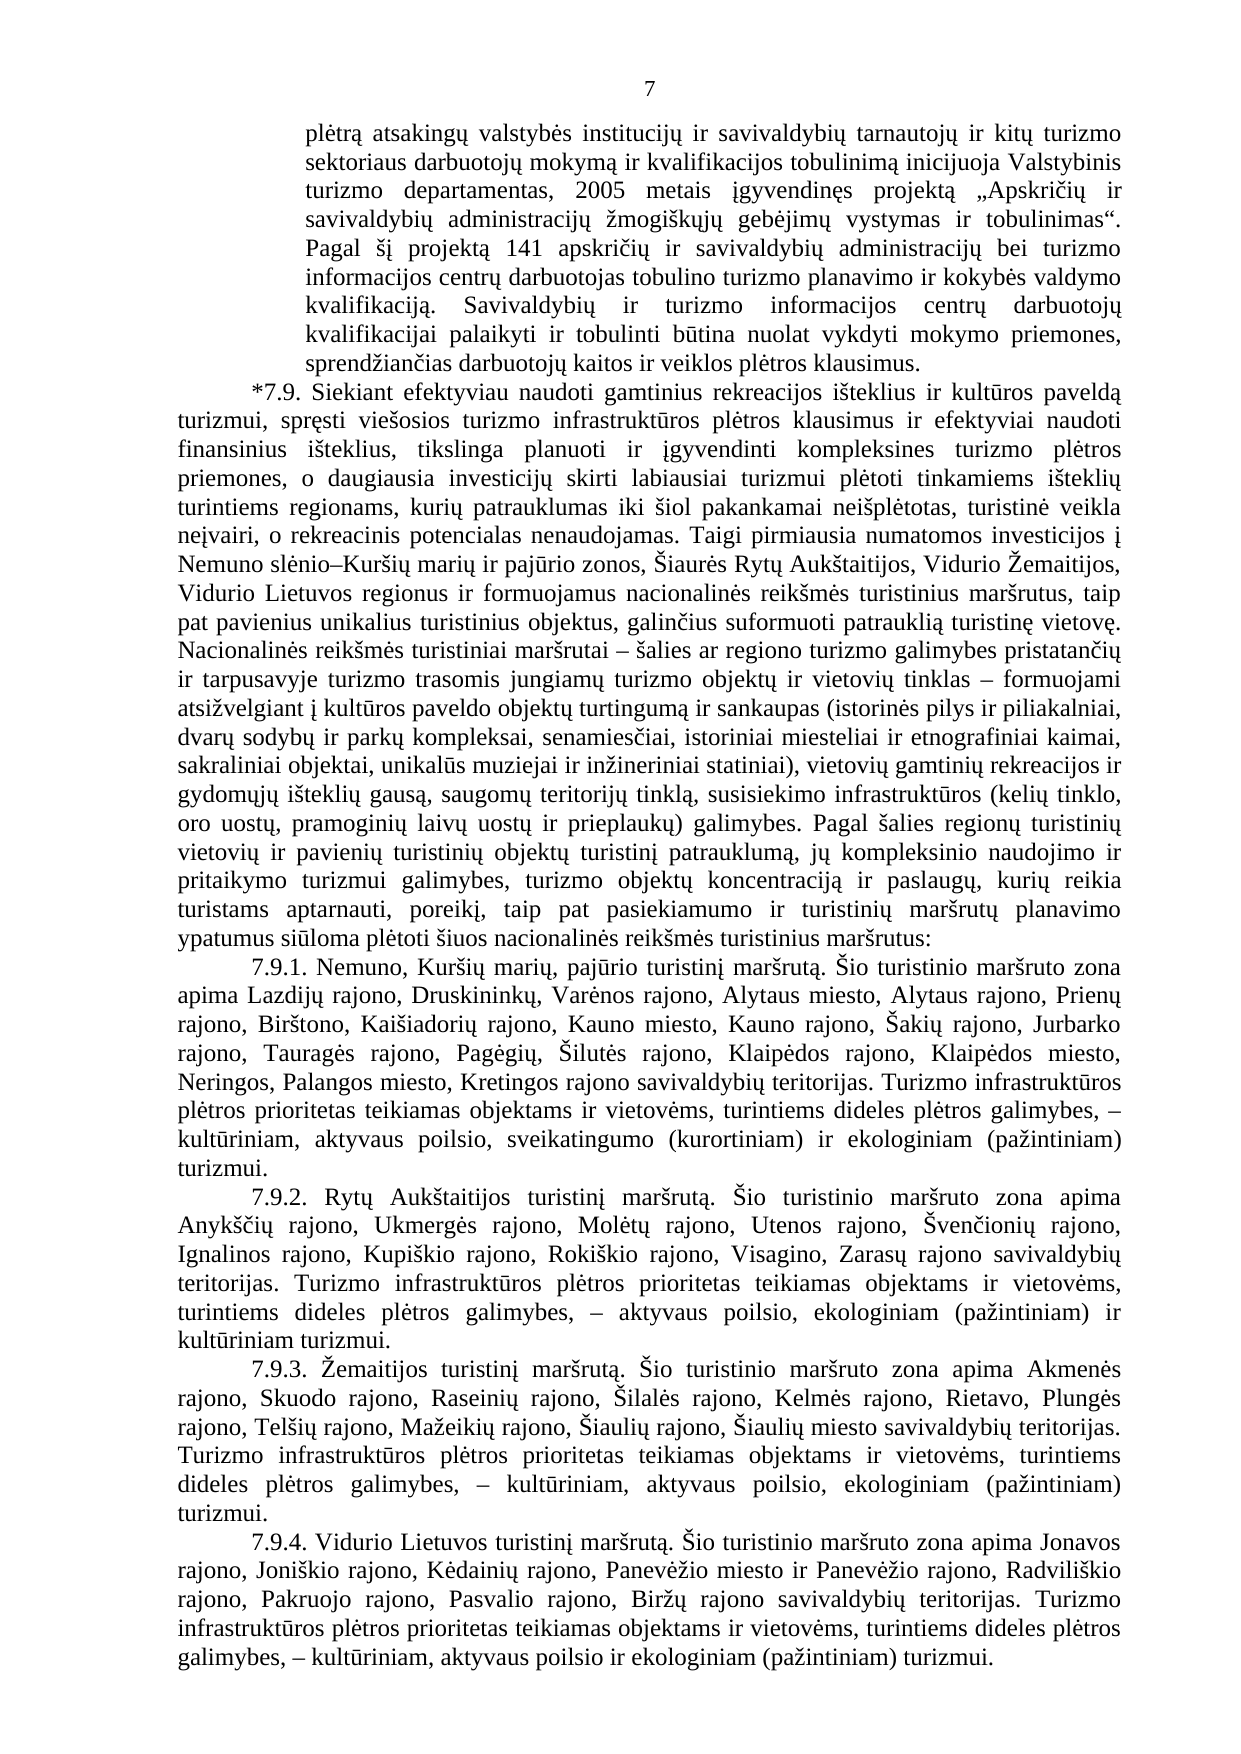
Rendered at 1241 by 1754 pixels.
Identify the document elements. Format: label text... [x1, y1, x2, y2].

list plėtrą atsakingų valstybės institucijų ir savivaldybių tarnautojų ir kitų turizmo sektoriaus darbuotojų mokymą ir kvalifikacijos tobulinimą inicijuoja Valstybinis turizmo departamentas, 2005 metais įgyvendinęs projektą „Apskričių ir savivaldybių administracijų žmogiškųjų gebėjimų vystymas ir tobulinimas“. Pagal šį projektą 141 apskričių ir savivaldybių administracijų bei turizmo informacijos centrų darbuotojas tobulino turizmo planavimo ir kokybės valdymo kvalifikaciją. Savivaldybių ir turizmo informacijos centrų darbuotojų kvalifikacijai palaikyti ir tobulinti būtina nuolat vykdyti mokymo priemones, sprendžiančias darbuotojų kaitos ir veiklos plėtros klausimus. [249, 118, 1122, 377]
text *7.9. Siekiant efektyviau naudoti gamtinius rekreacijos išteklius ir kultūros paveldą turizmui, spręsti viešosios turizmo infrastruktūros plėtros klausimus ir efektyviai naudoti finansinius išteklius, tikslinga planuoti ir įgyvendinti kompleksines turizmo plėtros priemones, o daugiausia investicijų skirti labiausiai turizmui plėtoti tinkamiems išteklių turintiems regionams, kurių patrauklumas iki šiol pakankamai neišplėtotas, turistinė veikla neįvairi, o rekreacinis potencialas nenaudojamas. Taigi pirmiausia numatomos investicijos į Nemuno slėnio–Kuršių marių ir pajūrio zonos, Šiaurės Rytų Aukštaitijos, Vidurio Žemaitijos, Vidurio Lietuvos regionus ir formuojamus nacionalinės reikšmės turistinius maršrutus, taip pat pavienius unikalius turistinius objektus, galinčius suformuoti patrauklią turistinę vietovę. Nacionalinės reikšmės turistiniai maršrutai – šalies ar regiono turizmo galimybes pristatančių ir tarpusavyje turizmo trasomis jungiamų turizmo objektų ir vietovių tinklas – formuojami atsižvelgiant į kultūros paveldo objektų turtingumą ir sankaupas (istorinės pilys ir piliakalniai, dvarų sodybų ir parkų kompleksai, senamiesčiai, istoriniai miesteliai ir etnografiniai kaimai, sakraliniai objektai, unikalūs muziejai ir inžineriniai statiniai), vietovių gamtinių rekreacijos ir gydomųjų išteklių gausą, saugomų teritorijų tinklą, susisiekimo infrastruktūros (kelių tinklo, oro uostų, pramoginių laivų uostų ir prieplaukų) galimybes. Pagal šalies regionų turistinių vietovių ir pavienių turistinių objektų turistinį patrauklumą, jų kompleksinio naudojimo ir pritaikymo turizmui galimybes, turizmo objektų koncentraciją ir paslaugų, kurių reikia turistams aptarnauti, poreikį, taip pat pasiekiamumo ir turistinių maršrutų planavimo ypatumus siūloma plėtoti šiuos nacionalinės reikšmės turistinius maršrutus: [177, 377, 1122, 952]
text 7.9.3. Žemaitijos turistinį maršrutą. Šio turistinio maršruto zona apima Akmenės rajono, Skuodo rajono, Raseinių rajono, Šilalės rajono, Kelmės rajono, Rietavo, Plungės rajono, Telšių rajono, Mažeikių rajono, Šiaulių rajono, Šiaulių miesto savivaldybių teritorijas. Turizmo infrastruktūros plėtros prioritetas teikiamas objektams ir vietovėms, turintiems dideles plėtros galimybes, – kultūriniam, aktyvaus poilsio, ekologiniam (pažintiniam) turizmui. [177, 1354, 1122, 1527]
text 7.9.4. Vidurio Lietuvos turistinį maršrutą. Šio turistinio maršruto zona apima Jonavos rajono, Joniškio rajono, Kėdainių rajono, Panevėžio miesto ir Panevėžio rajono, Radviliškio rajono, Pakruojo rajono, Pasvalio rajono, Biržų rajono savivaldybių teritorijas. Turizmo infrastruktūros plėtros prioritetas teikiamas objektams ir vietovėms, turintiems dideles plėtros galimybes, – kultūriniam, aktyvaus poilsio ir ekologiniam (pažintiniam) turizmui. [177, 1527, 1122, 1671]
text 7.9.1. Nemuno, Kuršių marių, pajūrio turistinį maršrutą. Šio turistinio maršruto zona apima Lazdijų rajono, Druskininkų, Varėnos rajono, Alytaus miesto, Alytaus rajono, Prienų rajono, Birštono, Kaišiadorių rajono, Kauno miesto, Kauno rajono, Šakių rajono, Jurbarko rajono, Tauragės rajono, Pagėgių, Šilutės rajono, Klaipėdos rajono, Klaipėdos miesto, Neringos, Palangos miesto, Kretingos rajono savivaldybių teritorijas. Turizmo infrastruktūros plėtros prioritetas teikiamas objektams ir vietovėms, turintiems dideles plėtros galimybes, – kultūriniam, aktyvaus poilsio, sveikatingumo (kurortiniam) ir ekologiniam (pažintiniam) turizmui. [177, 952, 1122, 1182]
text 7.9.2. Rytų Aukštaitijos turistinį maršrutą. Šio turistinio maršruto zona apima Anykščių rajono, Ukmergės rajono, Molėtų rajono, Utenos rajono, Švenčionių rajono, Ignalinos rajono, Kupiškio rajono, Rokiškio rajono, Visagino, Zarasų rajono savivaldybių teritorijas. Turizmo infrastruktūros plėtros prioritetas teikiamas objektams ir vietovėms, turintiems dideles plėtros galimybes, – aktyvaus poilsio, ekologiniam (pažintiniam) ir kultūriniam turizmui. [177, 1182, 1122, 1354]
